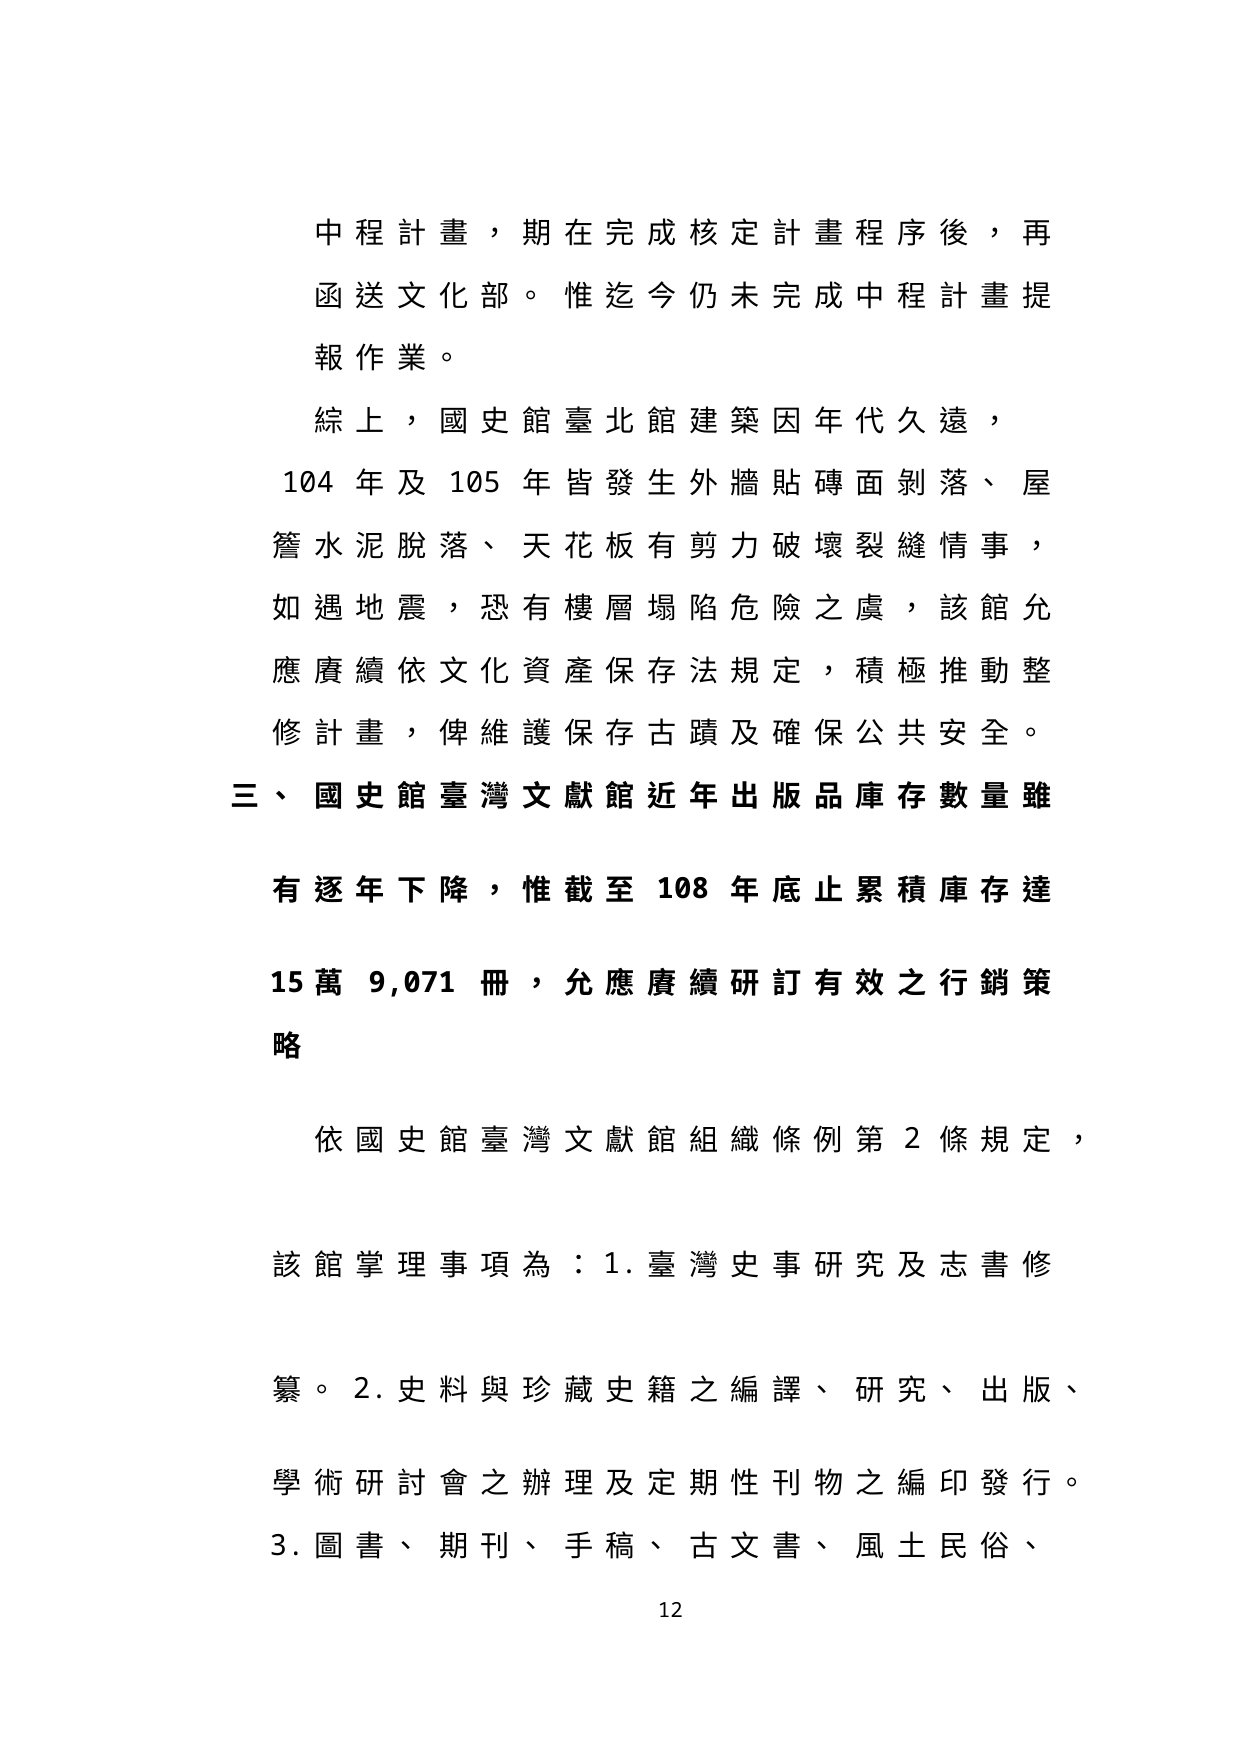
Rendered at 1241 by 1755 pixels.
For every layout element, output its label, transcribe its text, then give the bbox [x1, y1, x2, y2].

text 綜上，國史館臺北館建築因年代久遠，104年及105年皆發生外牆貼磚面剝落、屋簷水泥脫落、天花板有剪力破壞裂縫情事，如遇地震，恐有樓層塌陷危險之虞，該館允應賡續依文化資產保存法規定，積極推動整修計畫，俾維護保存古蹟及確保公共安全。 [242, 377, 1058, 752]
text 依國史館臺灣文獻館組織條例第2條規定，該館掌理事項為：1.臺灣史事研究及志書修纂。2.史料與珍藏史籍之編譯、研究、出版、學術研討會之辦理及定期性刊物之編印發行。3.圖書、期刊、手稿、古文書、風土民俗、圖片、地圖等史料之採集及文獻資料之整理、登錄、編目。4.文獻史料之蒐集、整理、典藏、展示、研究、出版及推廣。5.文獻史蹟之蒐集、勘考、展示、推廣及交流。6.文獻史料數位化、資訊服務之規劃建置及協調推動等事項。7.其他有關臺灣文獻事項。爰每年均有印製相關出版品對外贈與及銷售。經查： [242, 1064, 1058, 1564]
text 三、國史館臺灣文獻館近年出版品庫存數量雖有逐年下降，惟截至108年底止累積庫存達15萬9,071冊，允應賡續研訂有效之行銷策略 [183, 752, 1058, 1064]
text 嗣該館鑑於建物恐因外牆持續劣化造成公共安全疑慮之急迫，於105年1月14日檢附「臺灣總督府交通局遞信部古蹟整修計畫」，函請總統府秘書長核轉行政院專款支應，經行政院於105年3月11日函復略以：「本計畫後續執行內容與經費需求，請參酌本院相關機關審查意見研處，並重新規劃可行性方案後再報。」105年12月復發生三樓天花板有剪力破壞裂縫情事，如遇地震即有樓層塌陷危險，亟需針對四樓樓層及全棟古蹟建築之強度、韌性不足、混凝土劣化等問題，進行耐震評估及補強修復，該館乃於107年5月29日再函請核轉行政院專款支應，經總統府107年9月6日函復該館有關行政院於107年8月15日核復及總統府意見略以：「建議國史館先循序函請文化部評估，將本案納入該部現有相關計畫辦理之可行性；文化部無法納入現有計畫辦理，建議國史館參酌行政院及所屬各機關中長程個案計畫編審要點規定，擬具計畫內容及釐清與公共安全目的之關聯性，並與臺北市政府確認修復原則後，重新檢討修復工項及經費…。」國史館嗣就該項古蹟整修計畫規劃重新研擬中程計畫，期在完成核定計畫程序後，再函送文化部。惟迄今仍未完成中程計畫提報作業。 [271, 189, 1058, 377]
